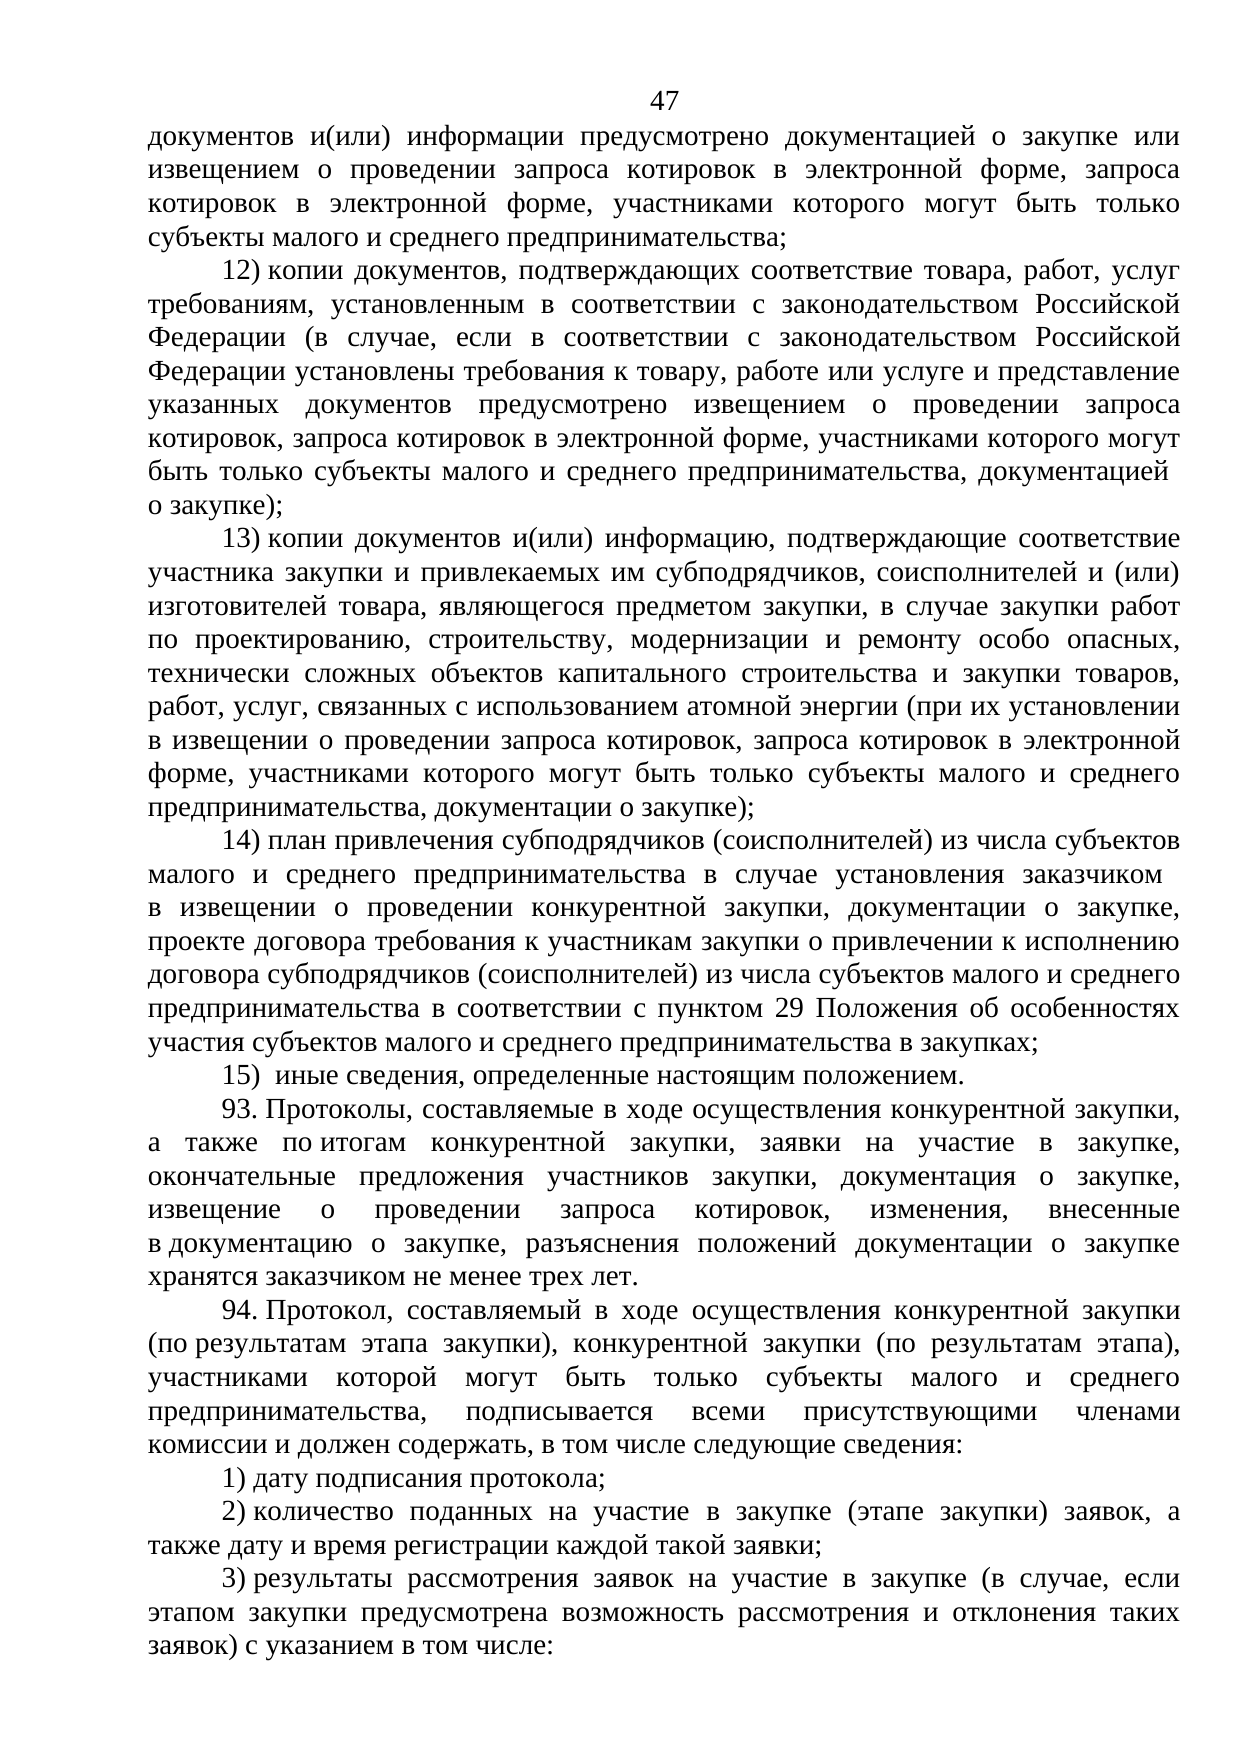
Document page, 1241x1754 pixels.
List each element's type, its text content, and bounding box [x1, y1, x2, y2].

text документов и(или) информации предусмотрено документацией о закупке или извещением о проведении запроса котировок в электронной форме, запроса котировок в электронной форме, участниками которого могут быть только субъекты малого и среднего предпринимательства; [148, 118, 1181, 252]
text 12) копии документов, подтверждающих соответствие товара, работ, услуг требованиям, установленным в соответствии с законодательством Российской Федерации (в случае, если в соответствии с законодательством Российской Федерации установлены требования к товару, работе или услуге и представление указанных документов предусмотрено извещением о проведении запроса котировок, запроса котировок в электронной форме, участниками которого могут быть только субъекты малого и среднего предпринимательства, документацией о закупке); [148, 252, 1181, 521]
text 93. Протоколы, составляемые в ходе осуществления конкурентной закупки, а также по итогам конкурентной закупки, заявки на участие в закупке, окончательные предложения участников закупки, документация о закупке, извещение о проведении запроса котировок, изменения, внесенные в документацию о закупке, разъяснения положений документации о закупке хранятся заказчиком не менее трех лет. [148, 1091, 1181, 1292]
text 14) план привлечения субподрядчиков (соисполнителей) из числа субъектов малого и среднего предпринимательства в случае установления заказчиком в извещении о проведении конкурентной закупки, документации о закупке, проекте договора требования к участникам закупки о привлечении к исполнению договора субподрядчиков (соисполнителей) из числа субъектов малого и среднего предпринимательства в соответствии с пунктом 29 Положения об особенностях участия субъектов малого и среднего предпринимательства в закупках; [148, 822, 1181, 1057]
text 1) дату подписания протокола; [148, 1460, 1181, 1493]
text 13) копии документов и(или) информацию, подтверждающие соответствие участника закупки и привлекаемых им субподрядчиков, соисполнителей и (или) изготовителей товара, являющегося предметом закупки, в случае закупки работ по проектированию, строительству, модернизации и ремонту особо опасных, технически сложных объектов капитального строительства и закупки товаров, работ, услуг, связанных с использованием атомной энергии (при их установлении в извещении о проведении запроса котировок, запроса котировок в электронной форме, участниками которого могут быть только субъекты малого и среднего предпринимательства, документации о закупке); [148, 521, 1181, 822]
text 94. Протокол, составляемый в ходе осуществления конкурентной закупки (по результатам этапа закупки), конкурентной закупки (по результатам этапа), участниками которой могут быть только субъекты малого и среднего предпринимательства, подписывается всеми присутствующими членами комиссии и должен содержать, в том числе следующие сведения: [148, 1292, 1181, 1460]
text 2) количество поданных на участие в закупке (этапе закупки) заявок, а также дату и время регистрации каждой такой заявки; [148, 1493, 1181, 1560]
text 15) иные сведения, определенные настоящим положением. [148, 1057, 1181, 1091]
text 3) результаты рассмотрения заявок на участие в закупке (в случае, если этапом закупки предусмотрена возможность рассмотрения и отклонения таких заявок) с указанием в том числе: [148, 1560, 1181, 1661]
